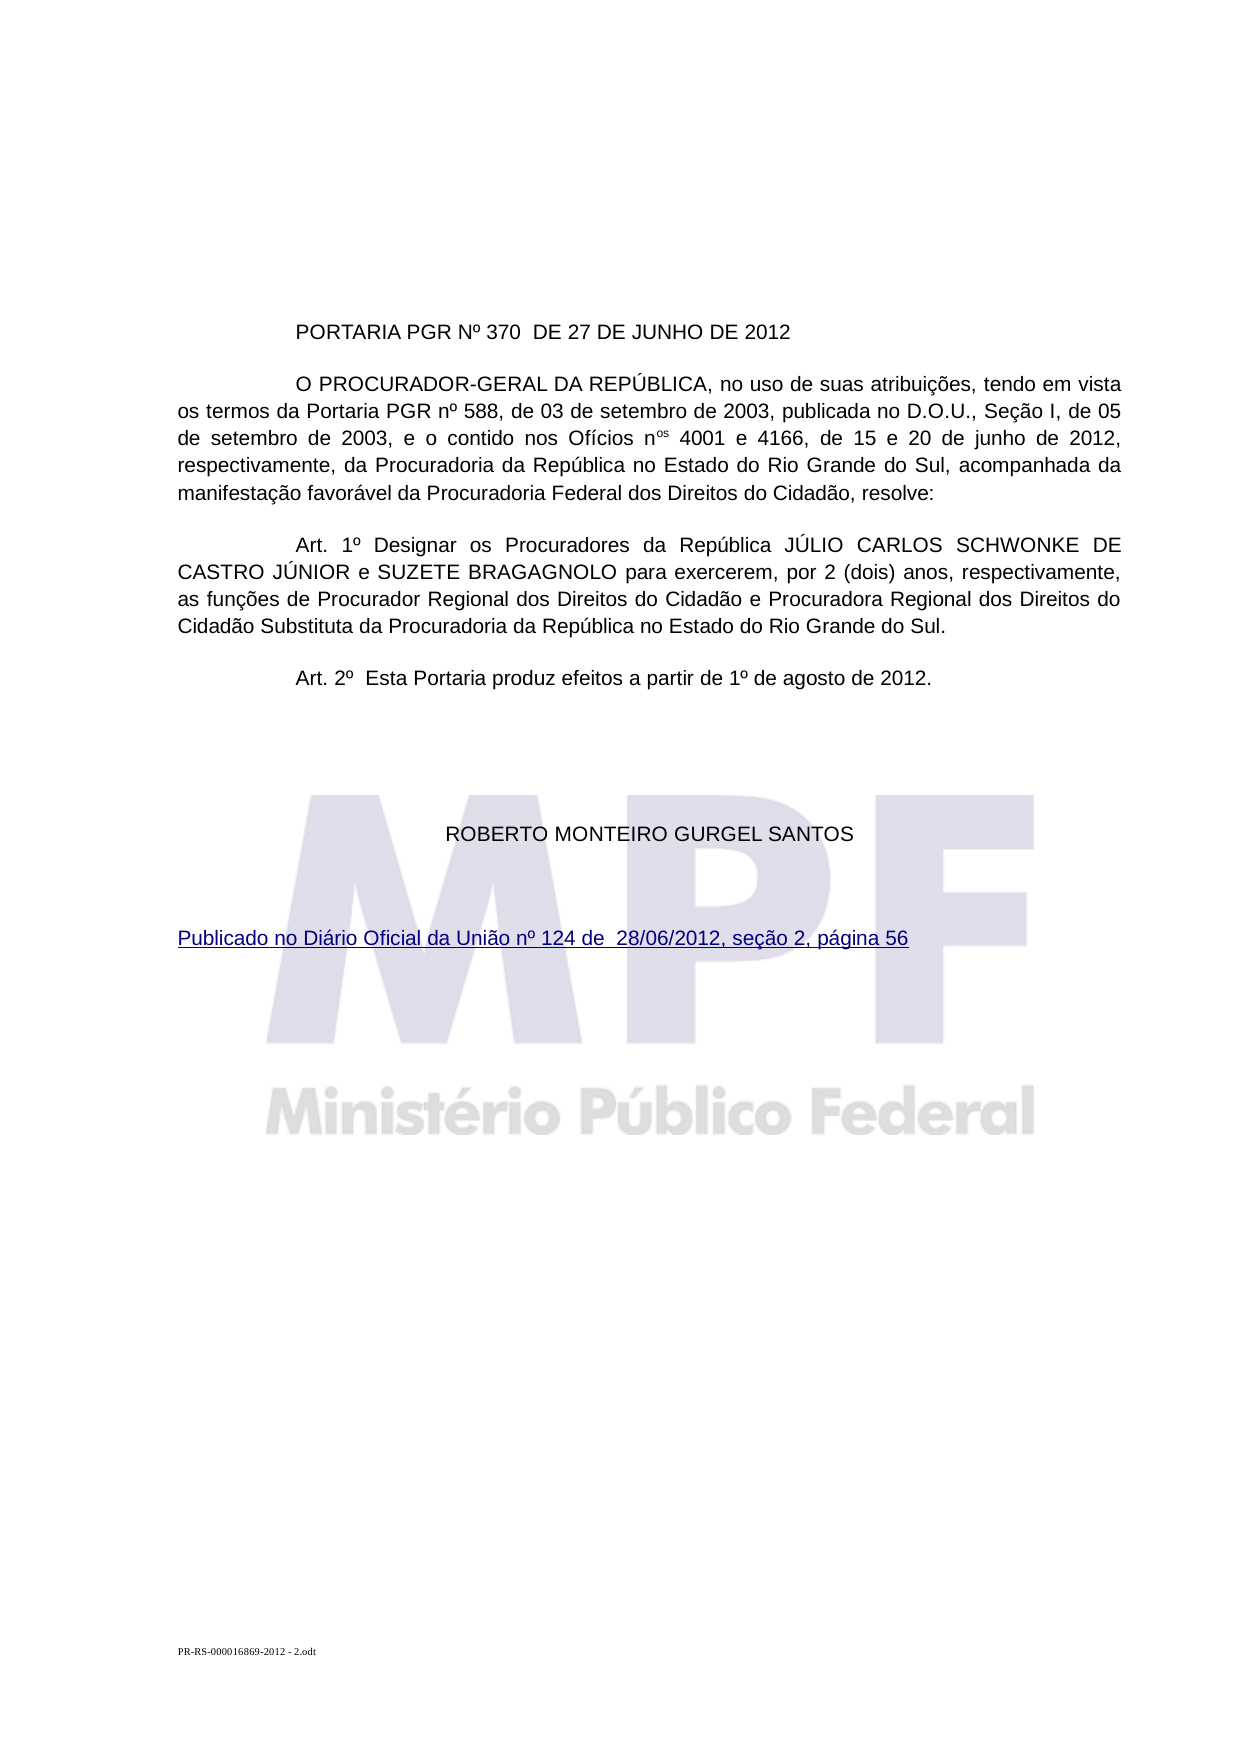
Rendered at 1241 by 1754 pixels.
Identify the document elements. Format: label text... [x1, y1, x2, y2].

text O PROCURADOR-GERAL DA REPÚBLICA, no uso de suas atribuições, tendo em vista os termos da Portaria PGR nº 588, de 03 de setembro de 2003, publicada no D.O.U., Seção I, de 05 de setembro de 2003, e o contido nos Ofícios nos 4001 e 4166, de 15 e 20 de junho de 2012, respectivamente, da Procuradoria da República no Estado do Rio Grande do Sul, acompanhada da manifestação favorável da Procuradoria Federal dos Direitos do Cidadão, resolve: [177, 370, 1122, 505]
picture [266, 847, 1034, 924]
text ROBERTO MONTEIRO GURGEL SANTOS [177, 820, 1122, 847]
text Publicado no Diário Oficial da União nº 124 de 28/06/2012, seção 2, página 56 [177, 924, 1122, 951]
picture [266, 795, 1034, 820]
text Art. 2º Esta Portaria produz efeitos a partir de 1º de agosto de 2012. [177, 664, 1122, 691]
text PORTARIA PGR Nº 370 DE 27 DE JUNHO DE 2012 [177, 318, 1122, 345]
text Art. 1º Designar os Procuradores da República JÚLIO CARLOS SCHWONKE DE CASTRO JÚNIOR e SUZETE BRAGAGNOLO para exercerem, por 2 (dois) anos, respectivamente, as funções de Procurador Regional dos Direitos do Cidadão e Procuradora Regional dos Direitos do Cidadão Substituta da Procuradoria da República no Estado do Rio Grande do Sul. [177, 530, 1122, 639]
picture [266, 951, 1034, 1136]
text PR-RS-000016869-2012 - 2.odt [178, 1635, 1121, 1660]
